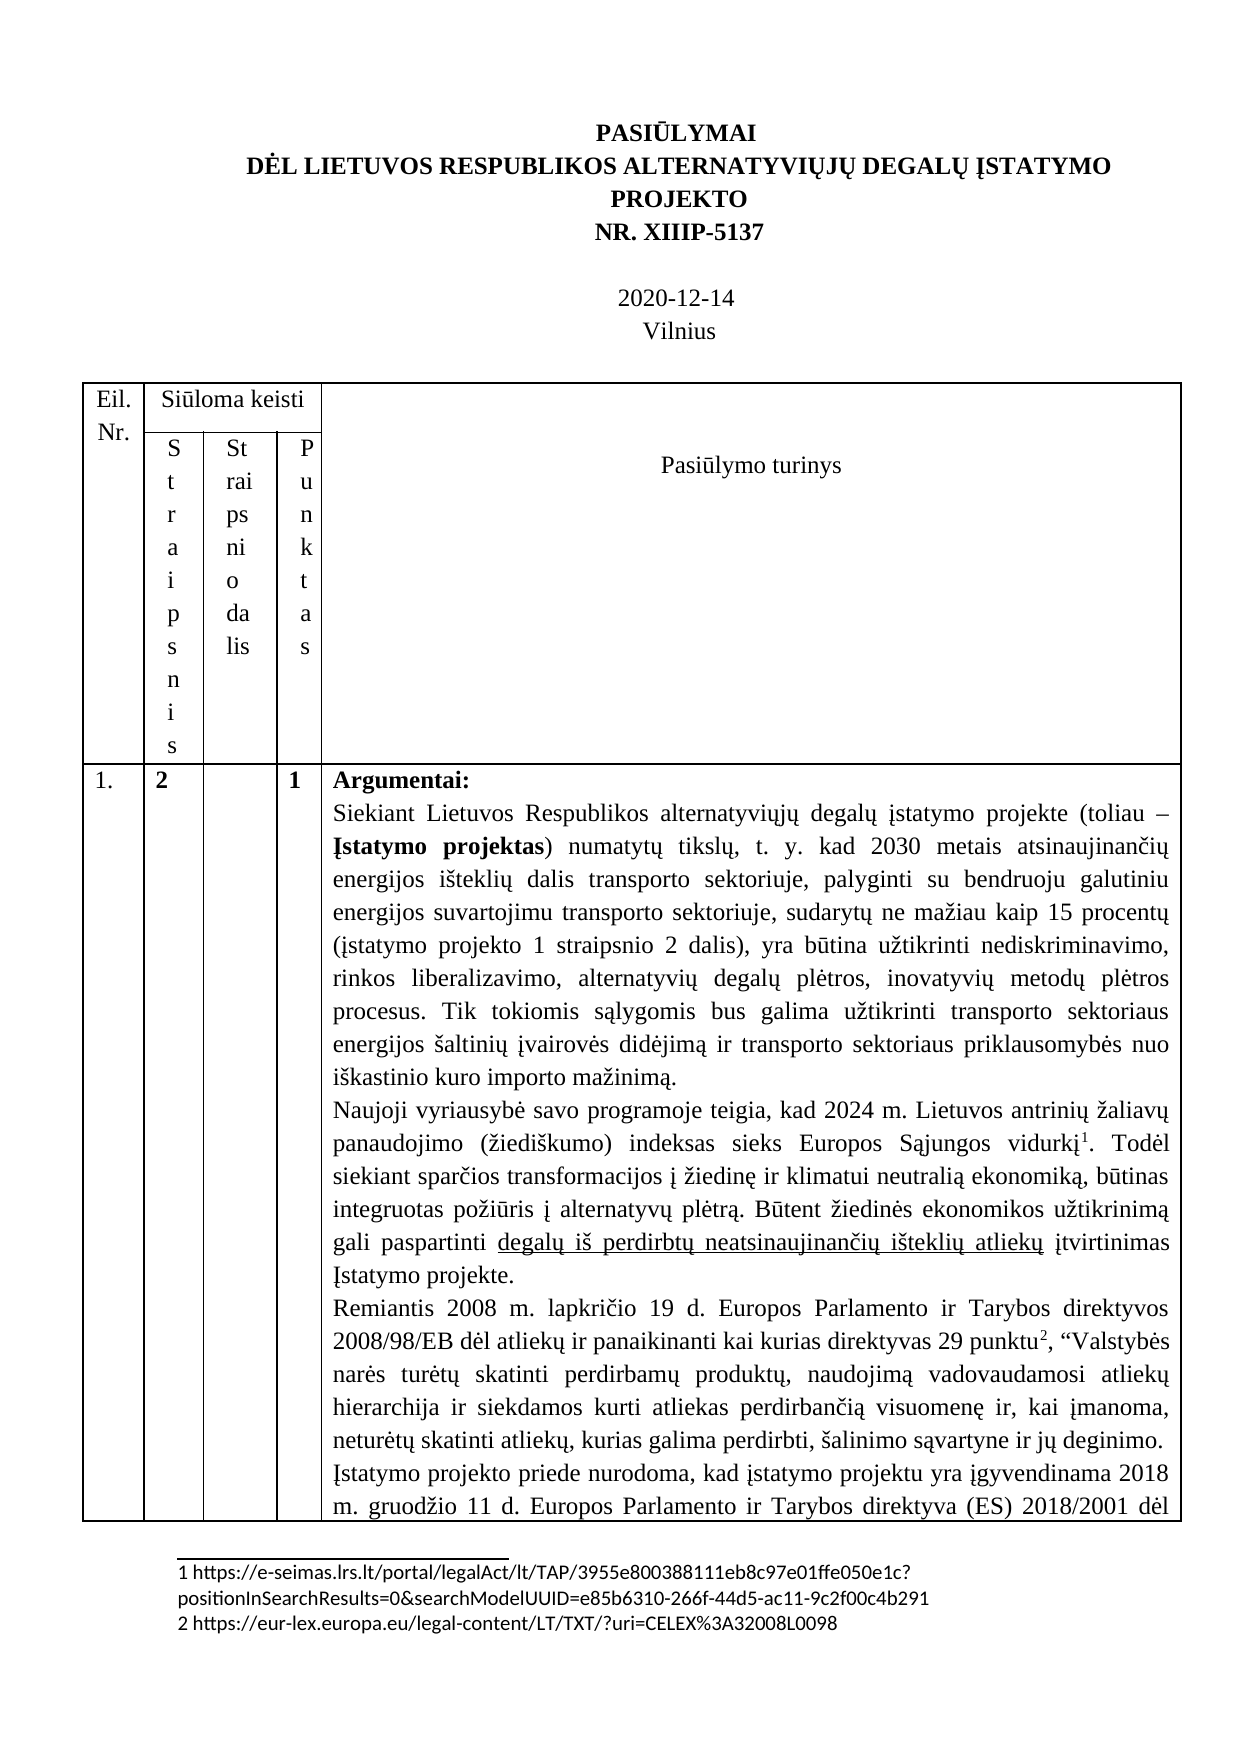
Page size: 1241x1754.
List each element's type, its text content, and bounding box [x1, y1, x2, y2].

table_cell Punktas [278, 433, 321, 763]
table_cell Argumentai: Siekiant Lietuvos Respublikos alternatyviųjų degalų įstatymo projekte (toliau – Įstatymo projektas) numatytų tikslų, t. y. kad 2030 metais atsinaujinančių energijos išteklių dalis transporto sektoriuje, palyginti su bendruoju galutiniu energijos suvartojimu transporto sektoriuje, sudarytų ne mažiau kaip 15 procentų (įstatymo projekto 1 straipsnio 2 dalis), yra būtina užtikrinti nediskriminavimo, rinkos liberalizavimo, alternatyvių degalų plėtros, inovatyvių metodų plėtros procesus. Tik tokiomis sąlygomis bus galima užtikrinti transporto sektoriaus energijos šaltinių įvairovės didėjimą ir transporto sektoriaus priklausomybės nuo iškastinio kuro importo mažinimą. Naujoji vyriausybė savo programoje teigia, kad 2024 m. Lietuvos antrinių žaliavų panaudojimo (žiediškumo) indeksas sieks Europos Sąjungos vidurkį. Todėl siekiant sparčios transformacijos į žiedinę ir klimatui neutralią ekonomiką, būtinas integruotas požiūris į alternatyvų plėtrą. Būtent žiedinės ekonomikos užtikrinimą gali paspartinti degalų iš perdirbtų neatsinaujinančių išteklių atliekų įtvirtinimas Įstatymo projekte. Remiantis 2008 m. lapkričio 19 d. Europos Parlamento ir Tarybos direktyvos 2008/98/EB dėl atliekų ir panaikinanti kai kurias direktyvas 29 punktu, “Valstybės narės turėtų skatinti perdirbamų produktų, naudojimą vadovaudamosi atliekų hierarchija ir siekdamos kurti atliekas perdirbančią visuomenę ir, kai įmanoma, neturėtų skatinti atliekų, kurias galima perdirbti, šalinimo sąvartyne ir jų deginimo. Įstatymo projekto priede nurodoma, kad įstatymo projektu yra įgyvendinama 2018 m. gruodžio 11 d. Europos Parlamento ir Tarybos direktyva (ES) 2018/2001 dėl [322, 765, 1180, 1520]
text DĖL LIETUVOS RESPUBLIKOS ALTERNATYVIŲJŲ DEGALŲ ĮSTATYMO PROJEKTO [177, 151, 1181, 213]
table_cell 1. [84, 765, 143, 1520]
text 2020-12-14 [177, 283, 1181, 312]
table_cell [204, 765, 276, 1520]
text PASIŪLYMAI [177, 118, 1181, 147]
table_cell 1 [278, 765, 321, 1520]
text Vilnius [177, 316, 1181, 345]
table_header Pasiūlymo turinys [322, 384, 1180, 763]
table_cell Straipsnio dalis [204, 433, 276, 763]
table_header Siūloma keisti [145, 384, 321, 431]
table_header Eil. Nr. [84, 384, 143, 763]
table_cell Straipsnis [145, 433, 203, 763]
table_cell 2 [145, 765, 203, 1520]
text NR. XIIIP-5137 [177, 217, 1181, 246]
